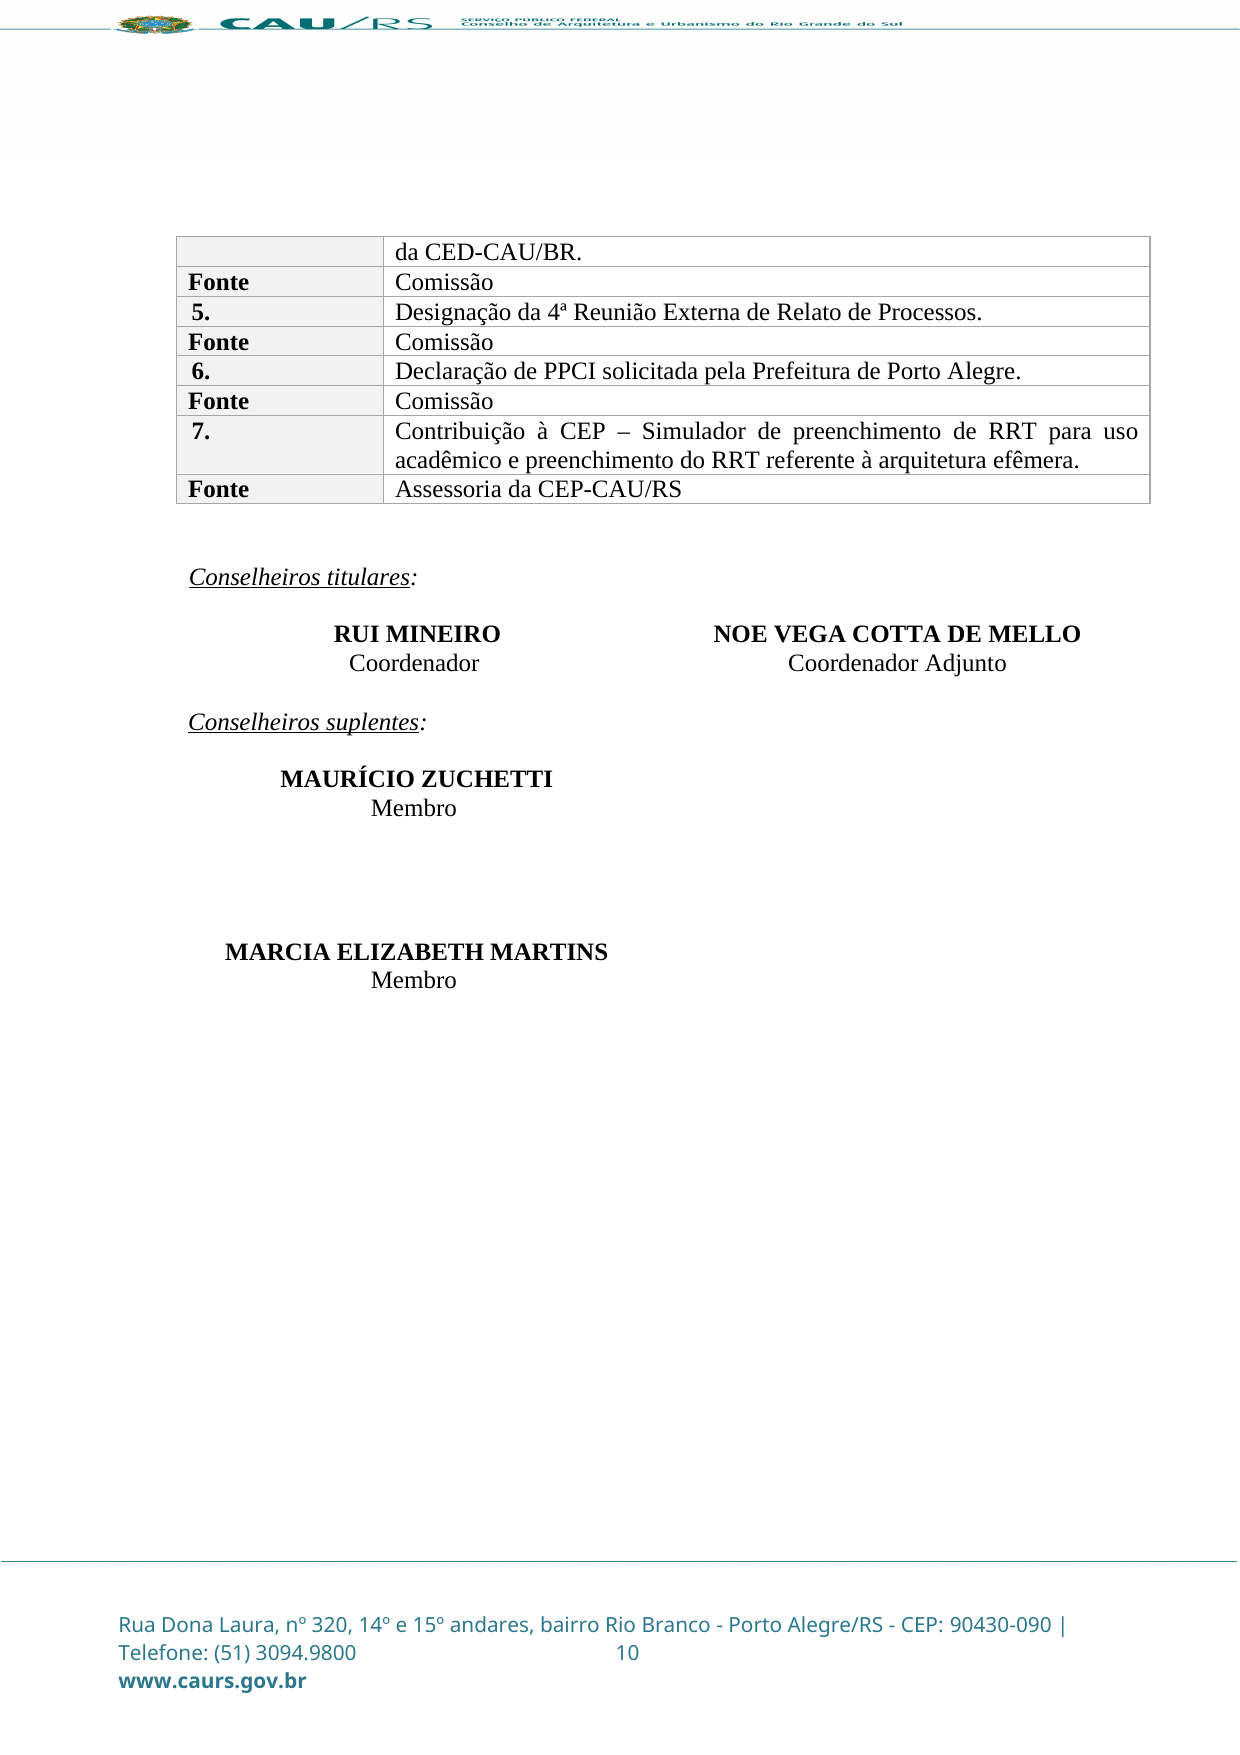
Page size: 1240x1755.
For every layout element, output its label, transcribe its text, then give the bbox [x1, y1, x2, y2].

table_cell [177, 416, 383, 473]
table_cell da CED-CAU/BR. [384, 237, 1149, 266]
table_header Conselheiros suplentes: MAURÍCIO ZUCHETTI Membro MARCIA ELIZABETH MARTINS Membro [177, 707, 649, 1023]
table_cell Comissão [384, 267, 1149, 296]
table_cell Fonte [177, 327, 383, 355]
table_cell [177, 1024, 649, 1053]
table_header Conselheiros titulares: RUI MINEIRO Coordenador [177, 533, 657, 706]
table_cell Comissão [384, 386, 1149, 415]
table_cell Comissão [384, 327, 1149, 355]
table_cell Contribuição à CEP – Simulador de preenchimento de RRT para uso acadêmico e preenchimento do RRT referente à arquitetura efêmera. [384, 416, 1149, 473]
table_cell [177, 237, 383, 266]
table_cell Declaração de PPCI solicitada pela Prefeitura de Porto Alegre. [384, 356, 1149, 385]
table_header NOE VEGA COTTA DE MELLO Coordenador Adjunto [657, 533, 1137, 706]
table_cell Fonte [177, 267, 383, 296]
table_cell Assessoria da CEP-CAU/RS [384, 475, 1149, 503]
table_cell Fonte [177, 386, 383, 415]
table_cell [177, 297, 383, 326]
table_cell Designação da 4ª Reunião Externa de Relato de Processos. [384, 297, 1149, 326]
table_cell Fonte [177, 475, 383, 503]
table_cell [177, 356, 383, 385]
